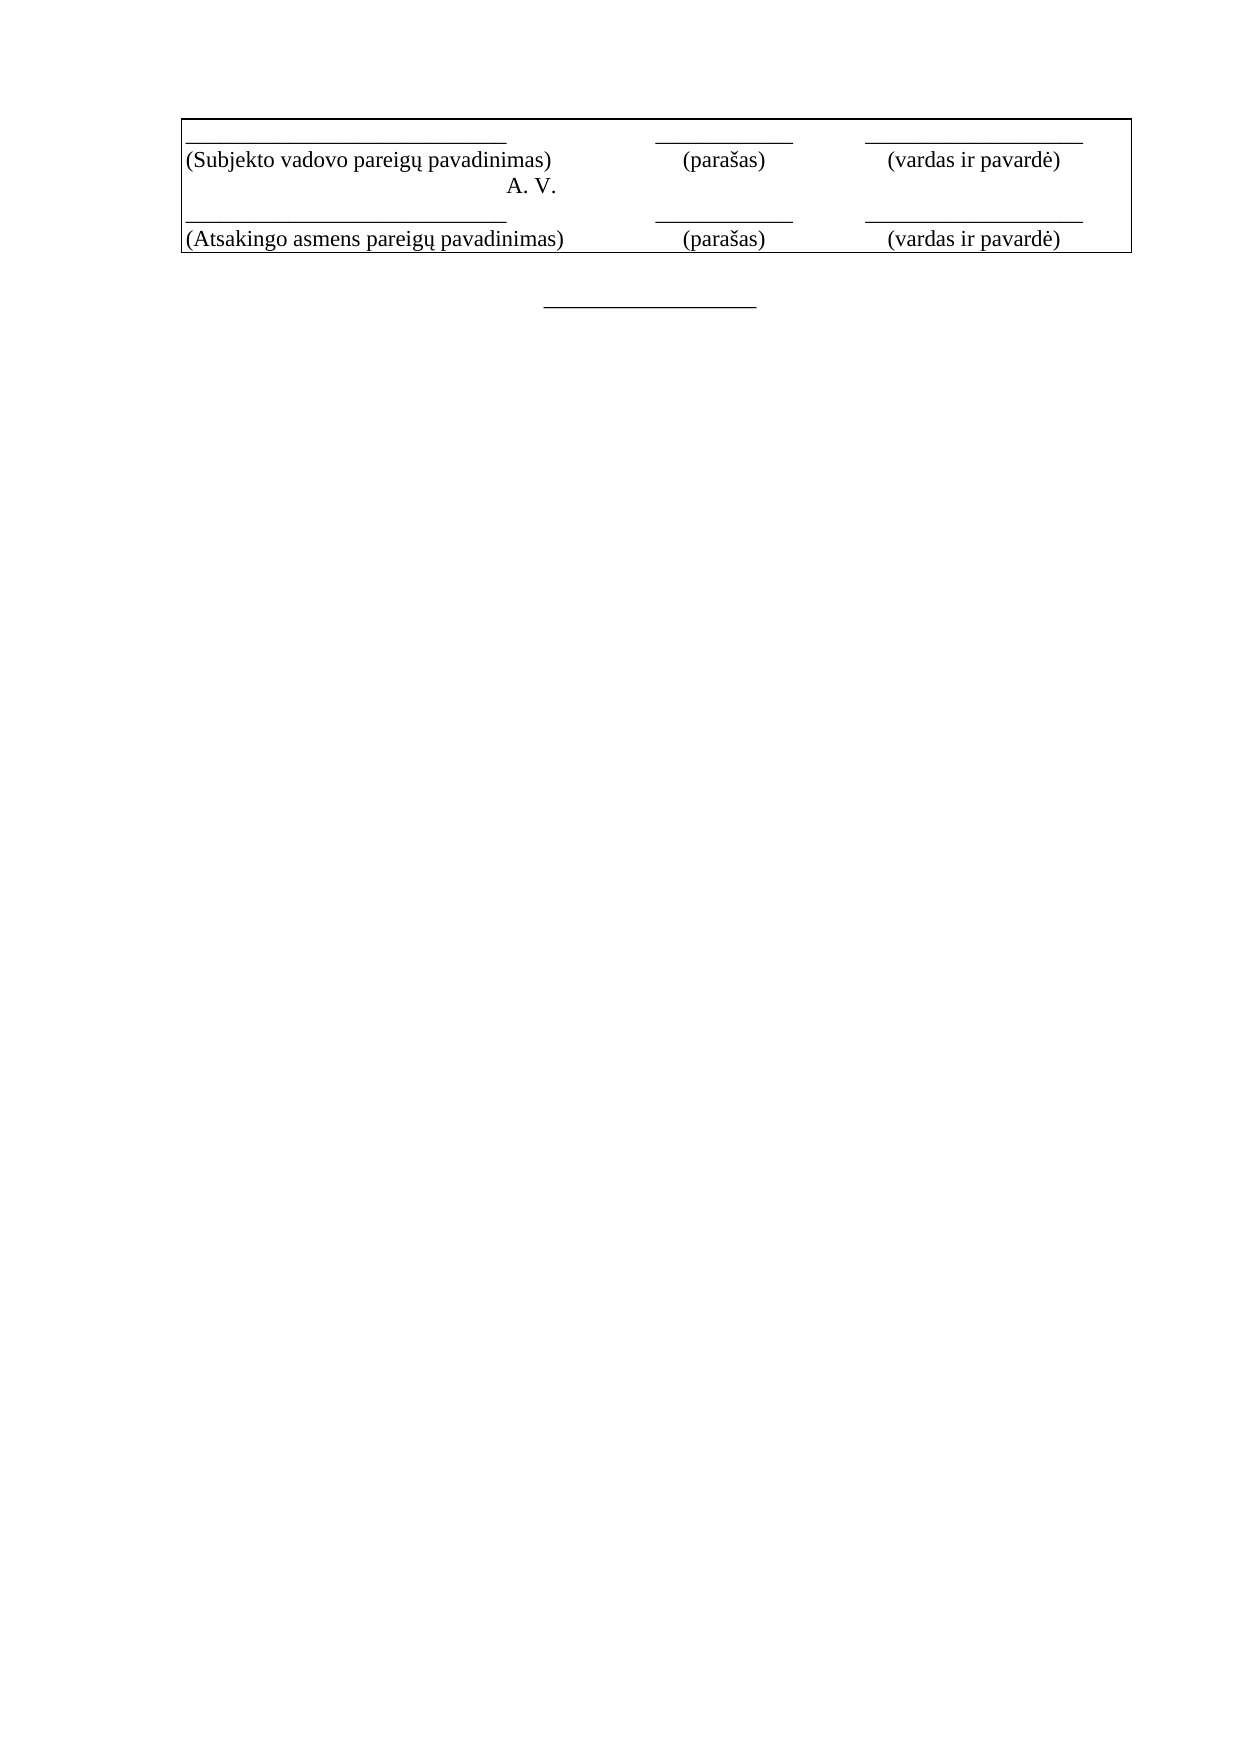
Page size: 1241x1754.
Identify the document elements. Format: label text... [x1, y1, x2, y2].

table_cell ____________________________ (Atsakingo asmens pareigų pavadinimas) [182, 199, 631, 251]
table_cell ___________________ (vardas ir pavardė) [817, 199, 1131, 251]
table_cell ____________________________ (Subjekto vadovo pareigų pavadinimas) A. V. [182, 120, 631, 199]
table_cell ___________________ (vardas ir pavardė) [817, 120, 1131, 199]
table_cell ____________ (parašas) [631, 199, 817, 251]
table_cell ____________ (parašas) [631, 120, 817, 199]
text _________________ [177, 282, 1122, 311]
